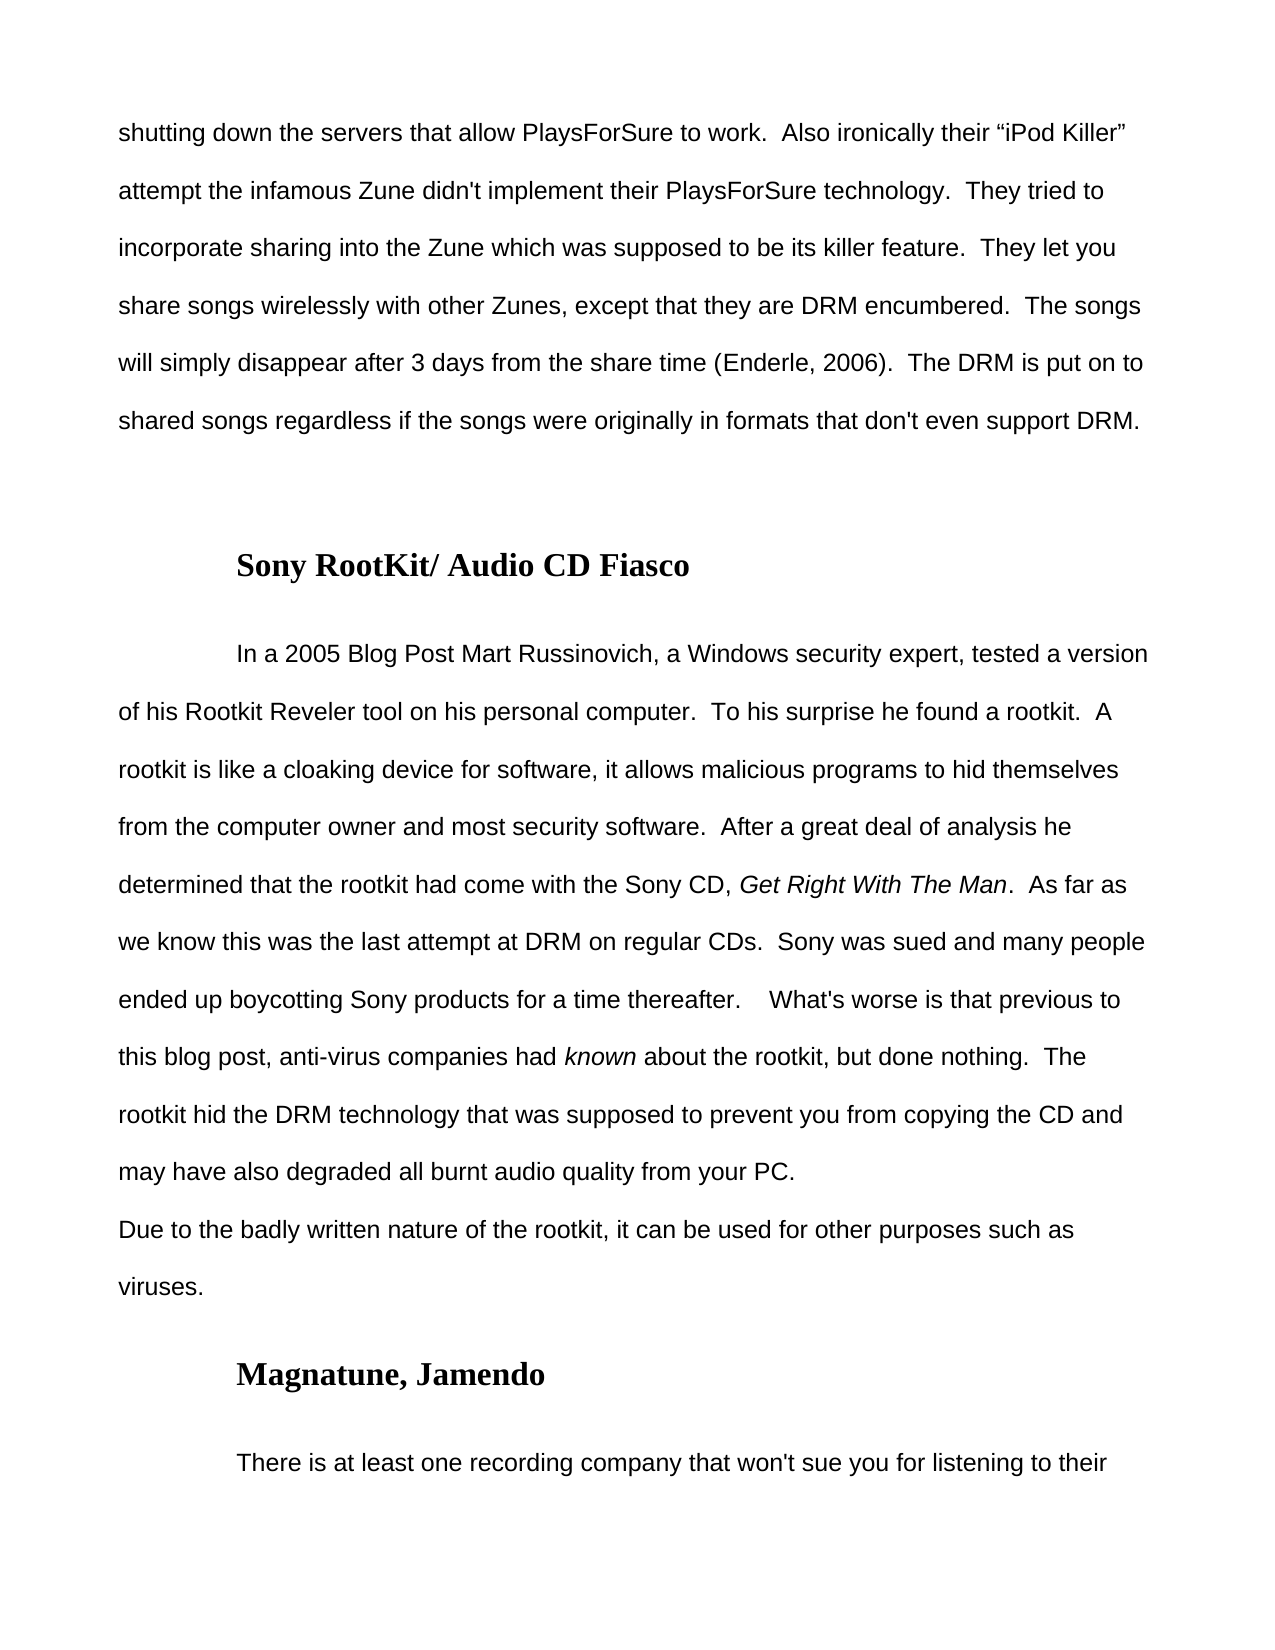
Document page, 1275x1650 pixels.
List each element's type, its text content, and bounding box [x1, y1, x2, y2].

text Due to the badly written nature of the rootkit, it can be used for other purposes such as viruses. [118, 1214, 1157, 1301]
text shutting down the servers that allow PlaysForSure to work. Also ironically their “iPod Killer” attempt the infamous Zune didn't implement their PlaysForSure technology. They tried to incorporate sharing into the Zune which was supposed to be its killer feature. They let you share songs wirelessly with other Zunes, except that they are DRM encumbered. The songs will simply disappear after 3 days from the share time (Enderle, 2006). The DRM is put on to shared songs regardless if the songs were originally in formats that don't even support DRM. [118, 118, 1157, 492]
text In a 2005 Blog Post Mart Russinovich, a Windows security expert, tested a version of his Rootkit Reveler tool on his personal computer. To his surprise he found a rootkit. A rootkit is like a cloaking device for software, it allows malicious programs to hid themselves from the computer owner and most security software. After a great deal of analysis he determined that the rootkit had come with the Sony CD, Get Right With The Man. As far as we know this was the last attempt at DRM on regular CDs. Sony was sued and many people ended up boycotting Sony products for a time thereafter. What's worse is that previous to this blog post, anti-virus companies had known about the rootkit, but done nothing. The rootkit hid the DRM technology that was supposed to prevent you from copying the CD and may have also degraded all burnt audio quality from your PC. [118, 635, 1157, 1186]
subtitle Sony RootKit/ Audio CD Fiasco [118, 546, 1157, 584]
subtitle Magnatune, Jamendo [118, 1354, 1157, 1393]
text There is at least one recording company that won't sue you for listening to their [118, 1444, 1157, 1477]
